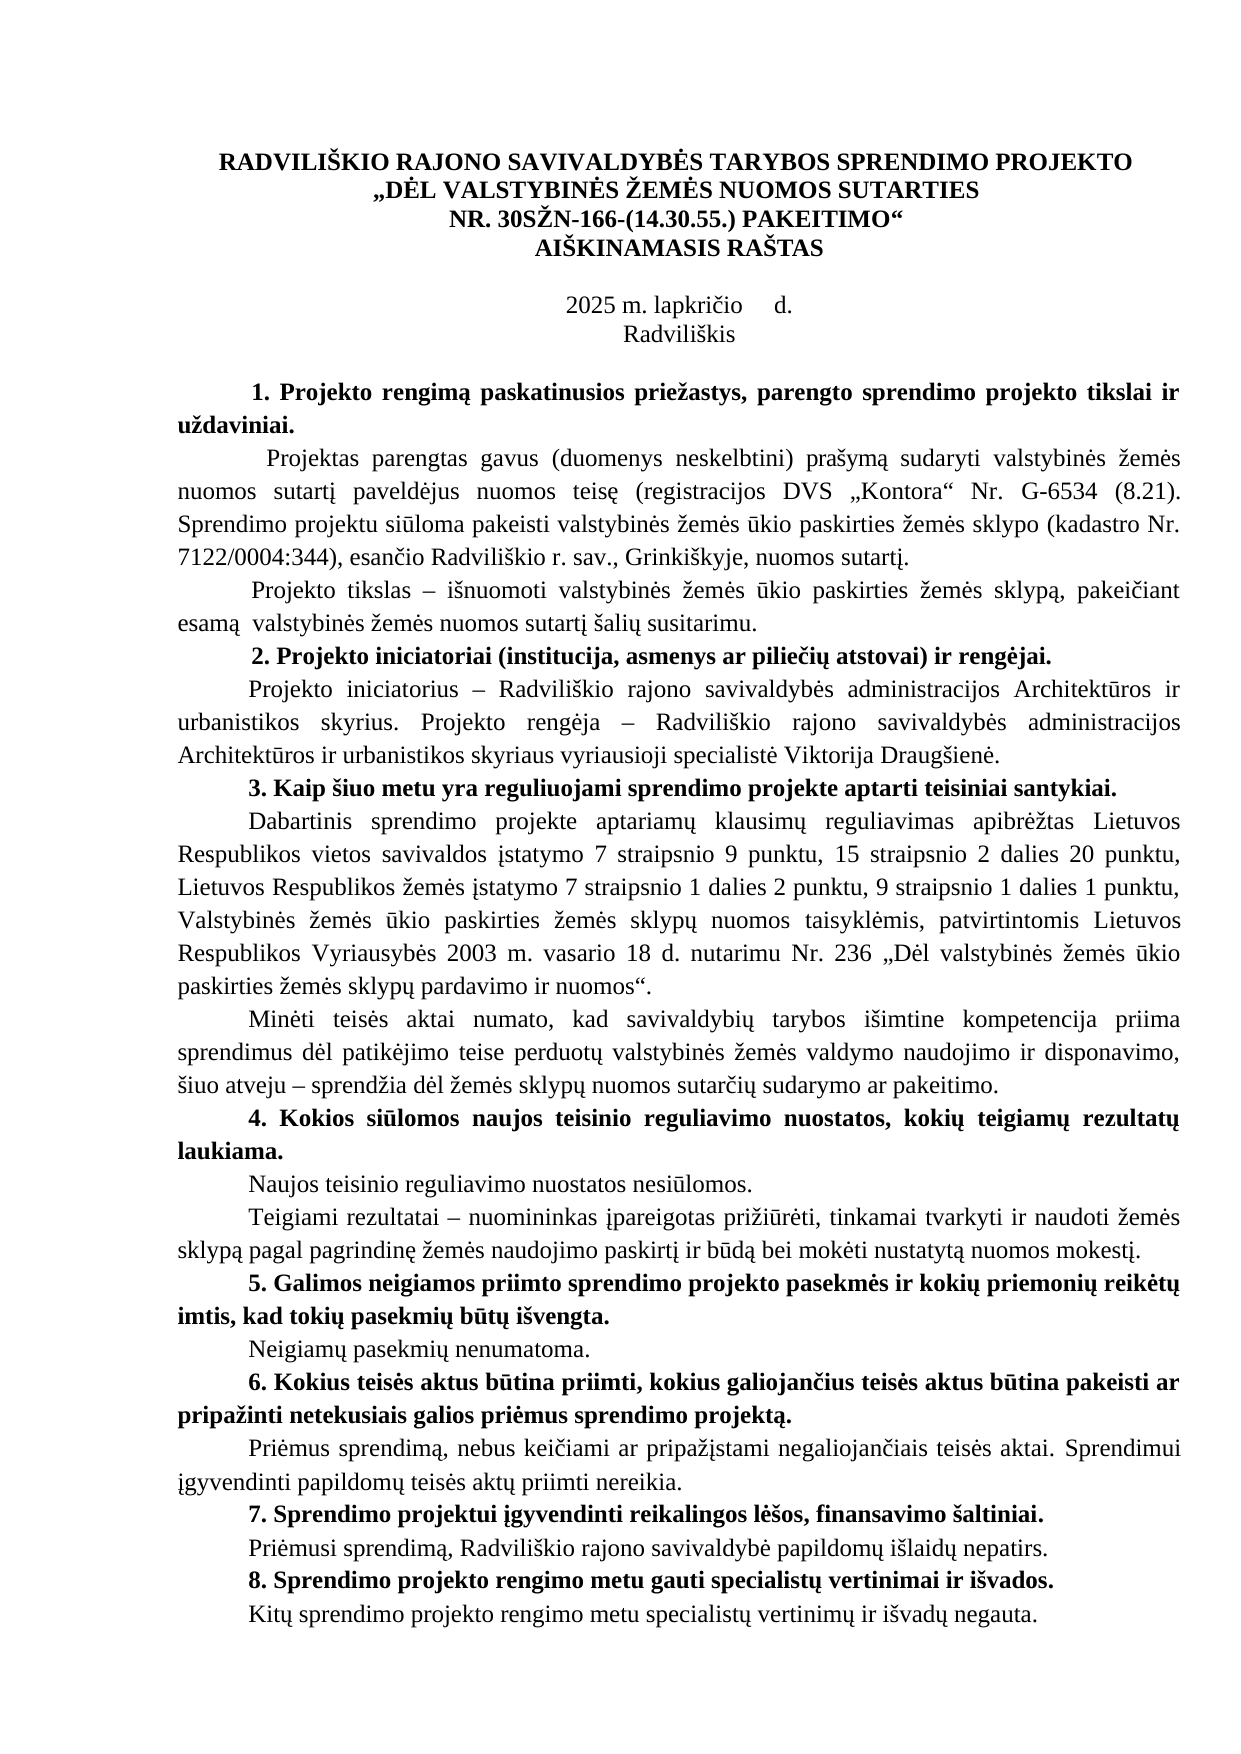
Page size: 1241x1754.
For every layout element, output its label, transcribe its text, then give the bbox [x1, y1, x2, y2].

text 6. Kokius teisės aktus būtina priimti, kokius galiojančius teisės aktus būtina pakeisti ar pripažinti netekusiais galios priėmus sprendimo projektą. [177, 1367, 1181, 1429]
text Projekto iniciatorius – Radviliškio rajono savivaldybės administracijos Architektūros ir urbanistikos skyrius. Projekto rengėja – Radviliškio rajono savivaldybės administracijos Architektūros ir urbanistikos skyriaus vyriausioji specialistė Viktorija Draugšienė. [177, 674, 1181, 769]
text 2. Projekto iniciatoriai (institucija, asmenys ar piliečių atstovai) ir rengėjai. [177, 641, 1181, 670]
text Projekto tikslas – išnuomoti valstybinės žemės ūkio paskirties žemės sklypą, pakeičiant esamą valstybinės žemės nuomos sutartį šalių susitarimu. [177, 575, 1181, 637]
text 7. Sprendimo projektui įgyvendinti reikalingos lėšos, finansavimo šaltiniai. [177, 1499, 1181, 1528]
text Teigiami rezultatai – nuomininkas įpareigotas prižiūrėti, tinkamai tvarkyti ir naudoti žemės sklypą pagal pagrindinę žemės naudojimo paskirtį ir būdą bei mokėti nustatytą nuomos mokestį. [177, 1202, 1181, 1264]
text Minėti teisės aktai numato, kad savivaldybių tarybos išimtine kompetencija priima sprendimus dėl patikėjimo teise perduotų valstybinės žemės valdymo naudojimo ir disponavimo, šiuo atveju – sprendžia dėl žemės sklypų nuomos sutarčių sudarymo ar pakeitimo. [177, 1004, 1181, 1099]
text 3. Kaip šiuo metu yra reguliuojami sprendimo projekte aptarti teisiniai santykiai. [177, 773, 1181, 802]
text Radviliškis [177, 319, 1181, 348]
text 8. Sprendimo projekto rengimo metu gauti specialistų vertinimai ir išvados. [177, 1566, 1181, 1594]
text Neigiamų pasekmių nenumatoma. [177, 1334, 1181, 1363]
text Priėmusi sprendimą, Radviliškio rajono savivaldybė papildomų išlaidų nepatirs. [177, 1533, 1181, 1561]
text Dabartinis sprendimo projekte aptariamų klausimų reguliavimas apibrėžtas Lietuvos Respublikos vietos savivaldos įstatymo 7 straipsnio 9 punktu, 15 straipsnio 2 dalies 20 punktu, Lietuvos Respublikos žemės įstatymo 7 straipsnio 1 dalies 2 punktu, 9 straipsnio 1 dalies 1 punktu, Valstybinės žemės ūkio paskirties žemės sklypų nuomos taisyklėmis, patvirtintomis Lietuvos Respublikos Vyriausybės 2003 m. vasario 18 d. nutarimu Nr. 236 „Dėl valstybinės žemės ūkio paskirties žemės sklypų pardavimo ir nuomos“. [177, 806, 1181, 1000]
text nr. 30SŽN-166-(14.30.55.) pakeitimo“ [177, 204, 1181, 233]
text RADVILIŠKIO RAJONO SAVIVALDYBĖS TARYBOS SPRENDIMO PROJEKTO [177, 147, 1181, 176]
text 5. Galimos neigiamos priimto sprendimo projekto pasekmės ir kokių priemonių reikėtų imtis, kad tokių pasekmių būtų išvengta. [177, 1268, 1181, 1330]
text 4. Kokios siūlomos naujos teisinio reguliavimo nuostatos, kokių teigiamų rezultatų laukiama. [177, 1103, 1181, 1165]
text 2025 m. lapkričio d. [177, 291, 1181, 319]
text Priėmus sprendimą, nebus keičiami ar pripažįstami negaliojančiais teisės aktai. Sprendimui įgyvendinti papildomų teisės aktų priimti nereikia. [177, 1433, 1181, 1495]
text Naujos teisinio reguliavimo nuostatos nesiūlomos. [177, 1169, 1181, 1198]
text 1. Projekto rengimą paskatinusios priežastys, parengto sprendimo projekto tikslai ir uždaviniai. [177, 377, 1181, 439]
text Kitų sprendimo projekto rengimo metu specialistų vertinimų ir išvadų negauta. [177, 1599, 1181, 1627]
text Projektas parengtas gavus (duomenys neskelbtini) prašymą sudaryti valstybinės žemės nuomos sutartį paveldėjus nuomos teisę (registracijos DVS „Kontora“ Nr. G-6534 (8.21). Sprendimo projektu siūloma pakeisti valstybinės žemės ūkio paskirties žemės sklypo (kadastro Nr. 7122/0004:344), esančio Radviliškio r. sav., Grinkiškyje, nuomos sutartį. [177, 443, 1181, 571]
text AIŠKINAMASIS RAŠTAS [177, 233, 1181, 262]
text „DĖL VALSTYBINĖS ŽEMĖS NUOMOS sutarties [177, 176, 1181, 204]
